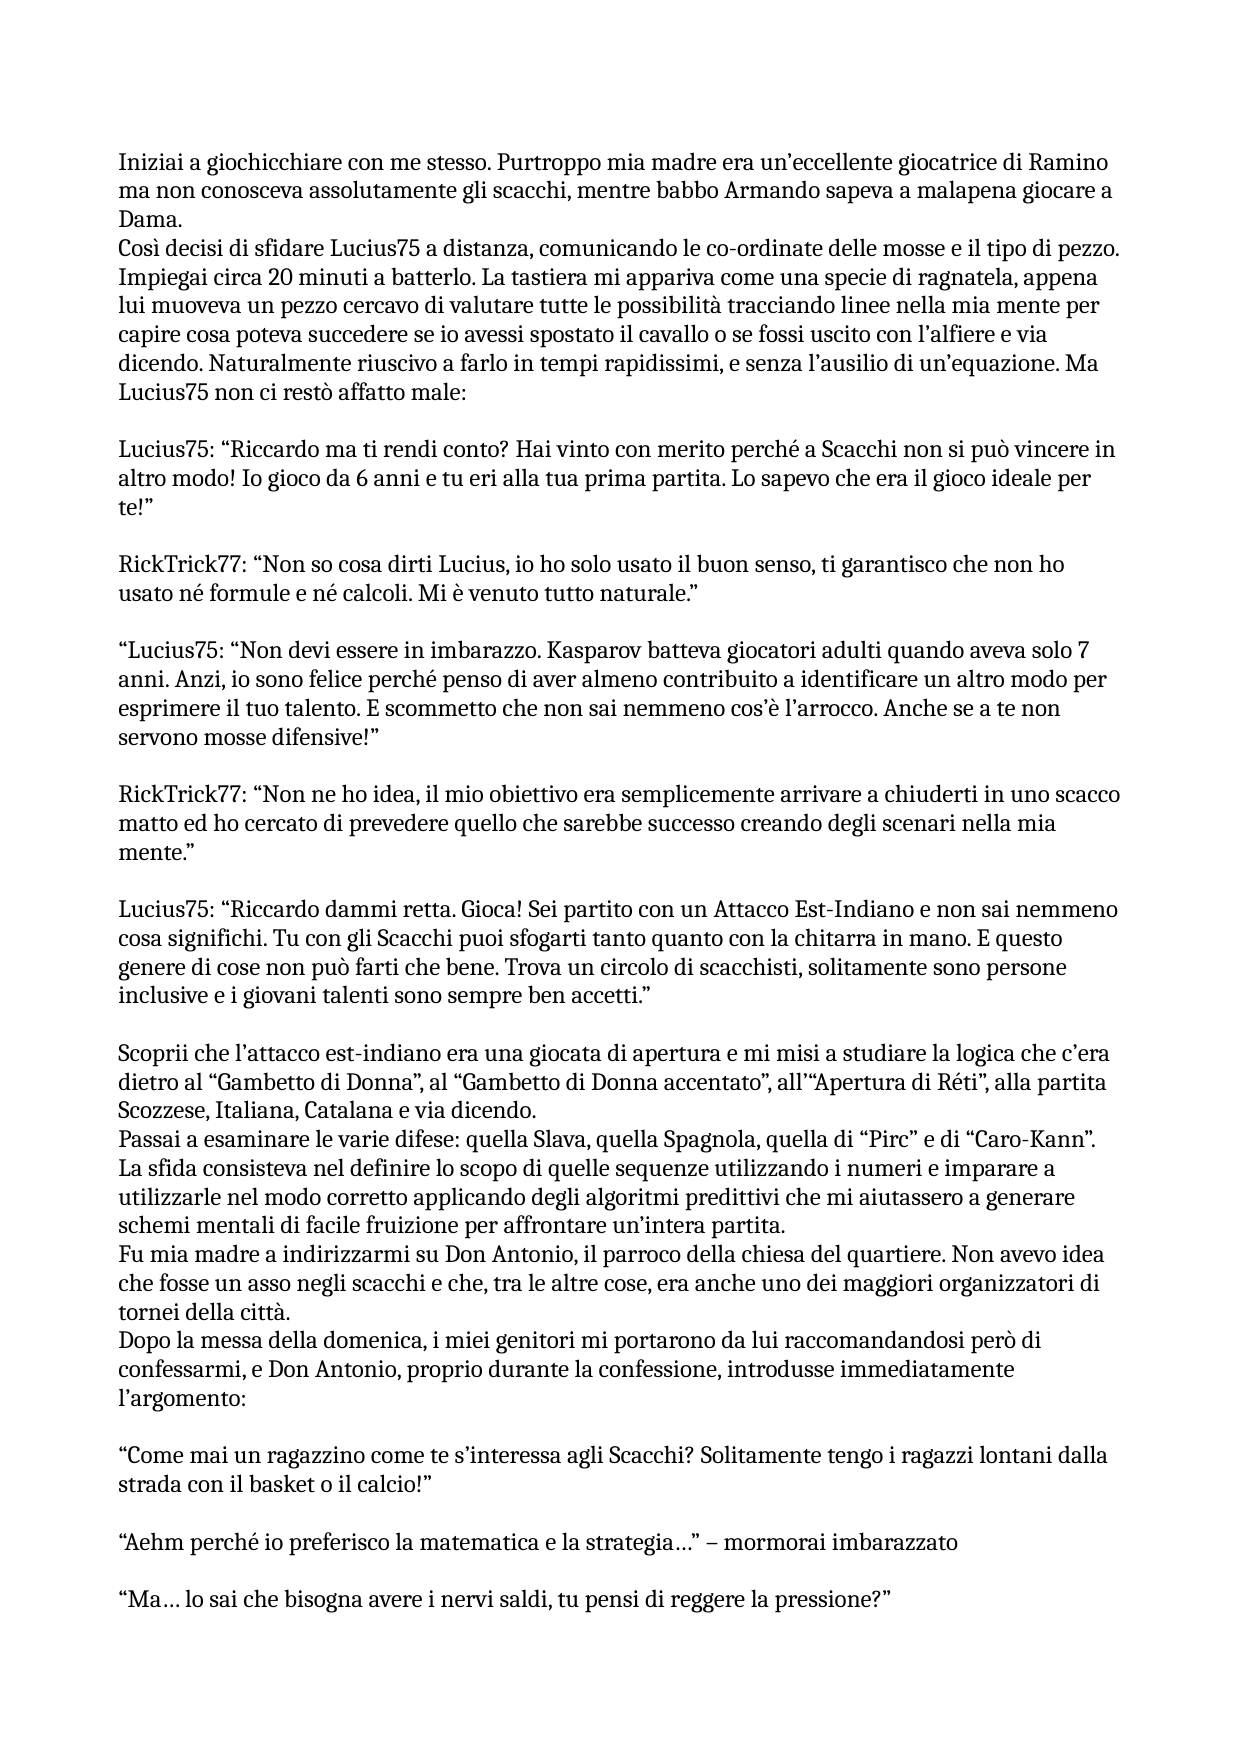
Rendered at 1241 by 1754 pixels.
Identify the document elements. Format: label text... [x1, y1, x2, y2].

text Così decisi di sfidare Lucius75 a distanza, comunicando le co-ordinate delle mosse e il tipo di pezzo. Impiegai circa 20 minuti a batterlo. La tastiera mi appariva come una specie di ragnatela, appena lui muoveva un pezzo cercavo di valutare tutte le possibilità tracciando linee nella mia mente per capire cosa poteva succedere se io avessi spostato il cavallo o se fossi uscito con l’alfiere e via dicendo. Naturalmente riuscivo a farlo in tempi rapidissimi, e senza l’ausilio di un’equazione. Ma Lucius75 non ci restò affatto male: [118, 234, 1122, 406]
text Lucius75: “Riccardo ma ti rendi conto? Hai vinto con merito perché a Scacchi non si può vincere in altro modo! Io gioco da 6 anni e tu eri alla tua prima partita. Lo sapevo che era il gioco ideale per te!” [118, 435, 1122, 521]
text RickTrick77: “Non ne ho idea, il mio obiettivo era semplicemente arrivare a chiuderti in uno scacco matto ed ho cercato di prevedere quello che sarebbe successo creando degli scenari nella mia mente.” [118, 780, 1122, 866]
text Iniziai a giochicchiare con me stesso. Purtroppo mia madre era un’eccellente giocatrice di Ramino ma non conosceva assolutamente gli scacchi, mentre babbo Armando sapeva a malapena giocare a Dama. [118, 148, 1122, 234]
text RickTrick77: “Non so cosa dirti Lucius, io ho solo usato il buon senso, ti garantisco che non ho usato né formule e né calcoli. Mi è venuto tutto naturale.” [118, 550, 1122, 608]
text Dopo la messa della domenica, i miei genitori mi portarono da lui raccomandandosi però di confessarmi, e Don Antonio, proprio durante la confessione, introdusse immediatamente l’argomento: [118, 1326, 1122, 1413]
text Fu mia madre a indirizzarmi su Don Antonio, il parroco della chiesa del quartiere. Non avevo idea che fosse un asso negli scacchi e che, tra le altre cose, era anche uno dei maggiori organizzatori di tornei della città. [118, 1240, 1122, 1326]
text “Ma… lo sai che bisogna avere i nervi saldi, tu pensi di reggere la pressione?” [118, 1585, 1122, 1614]
text Scoprii che l’attacco est-indiano era una giocata di apertura e mi misi a studiare la logica che c’era dietro al “Gambetto di Donna”, al “Gambetto di Donna accentato”, all’“Apertura di Réti”, alla partita Scozzese, Italiana, Catalana e via dicendo. [118, 1039, 1122, 1125]
text “Come mai un ragazzino come te s’interessa agli Scacchi? Solitamente tengo i ragazzi lontani dalla strada con il basket o il calcio!” [118, 1441, 1122, 1499]
text “Lucius75: “Non devi essere in imbarazzo. Kasparov batteva giocatori adulti quando aveva solo 7 anni. Anzi, io sono felice perché penso di aver almeno contribuito a identificare un altro modo per esprimere il tuo talento. E scommetto che non sai nemmeno cos’è l’arrocco. Anche se a te non servono mosse difensive!” [118, 636, 1122, 751]
text Lucius75: “Riccardo dammi retta. Gioca! Sei partito con un Attacco Est-Indiano e non sai nemmeno cosa significhi. Tu con gli Scacchi puoi sfogarti tanto quanto con la chitarra in mano. E questo genere di cose non può farti che bene. Trova un circolo di scacchisti, solitamente sono persone inclusive e i giovani talenti sono sempre ben accetti.” [118, 895, 1122, 1010]
text “Aehm perché io preferisco la matematica e la strategia…” – mormorai imbarazzato [118, 1528, 1122, 1556]
text Passai a esaminare le varie difese: quella Slava, quella Spagnola, quella di “Pirc” e di “Caro-Kann”. La sfida consisteva nel definire lo scopo di quelle sequenze utilizzando i numeri e imparare a utilizzarle nel modo corretto applicando degli algoritmi predittivi che mi aiutassero a generare schemi mentali di facile fruizione per affrontare un’intera partita. [118, 1125, 1122, 1240]
